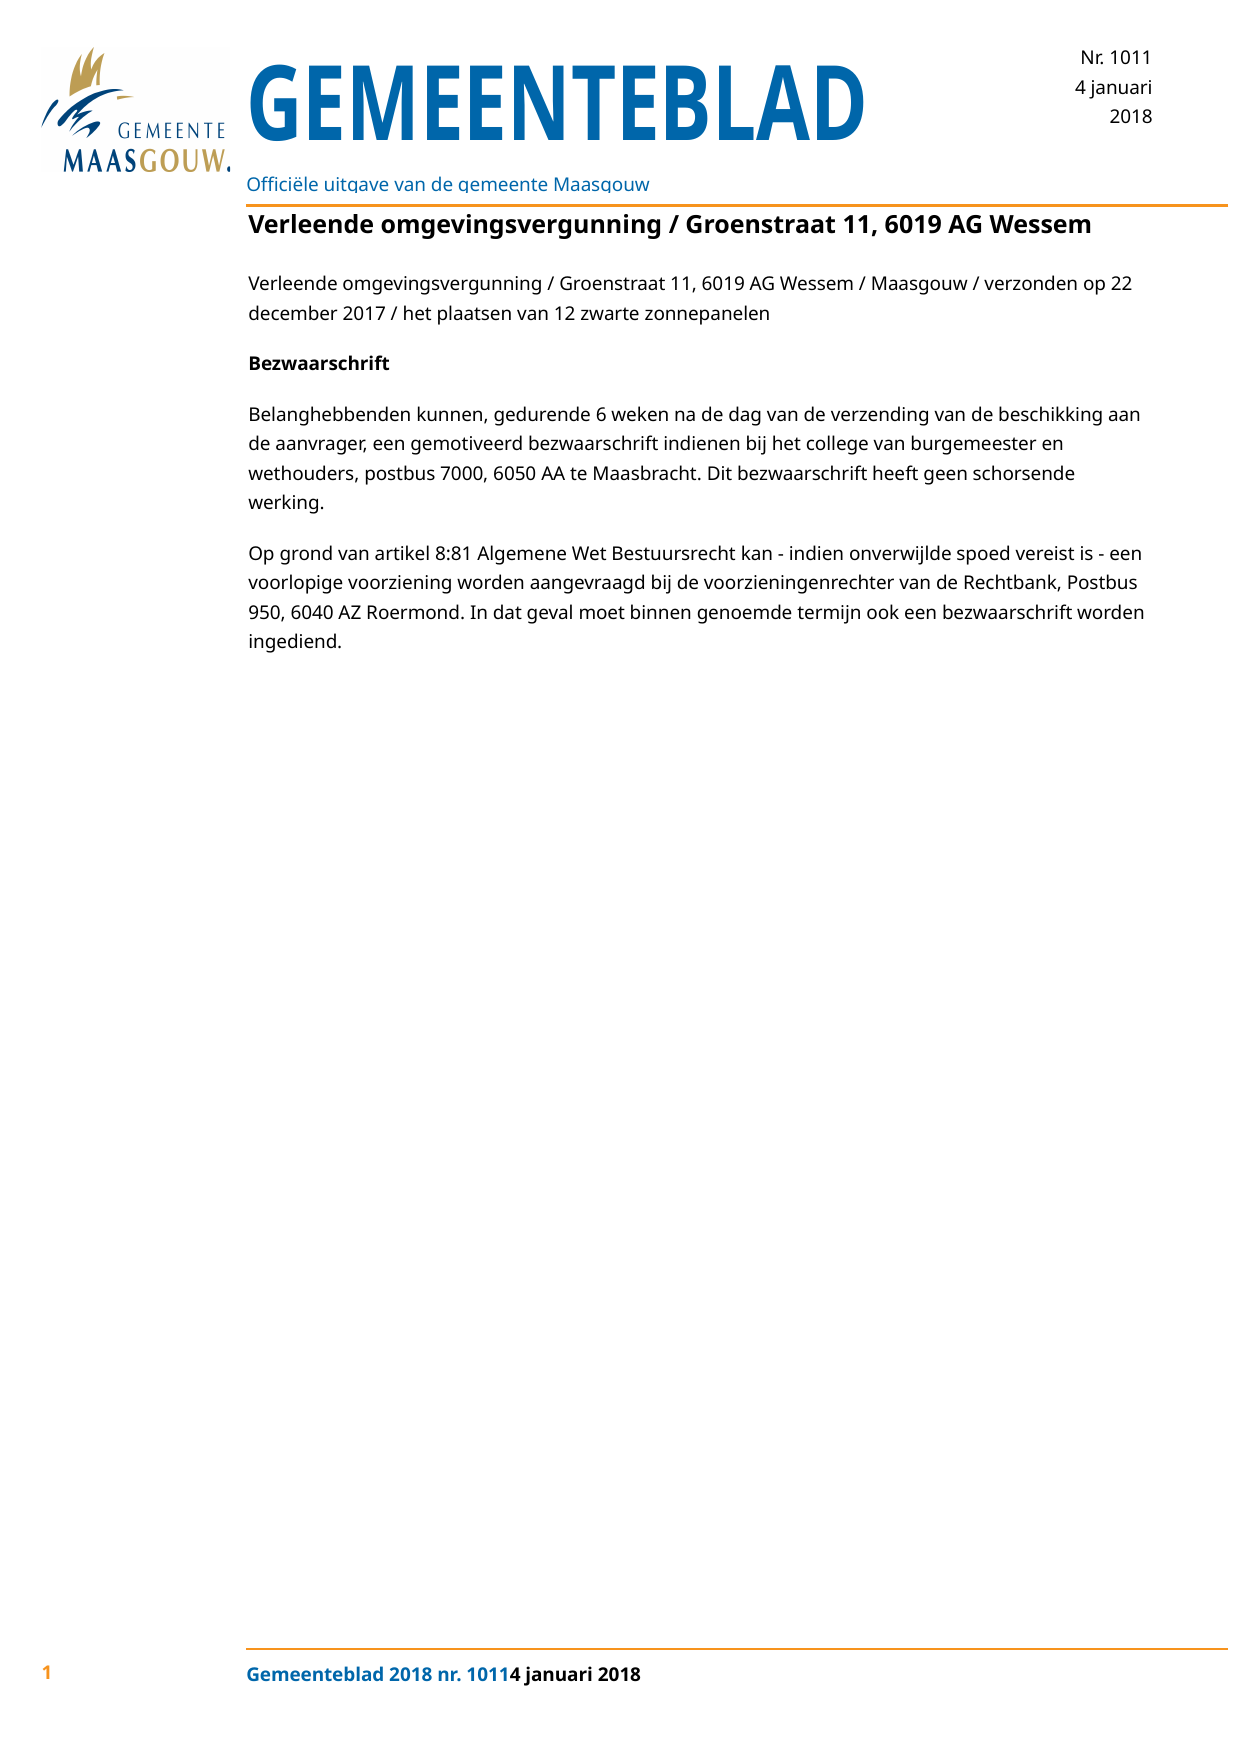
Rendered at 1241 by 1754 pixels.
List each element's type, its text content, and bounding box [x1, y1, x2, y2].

text Verleende omgevingsvergunning / Groenstraat 11, 6019 AG Wessem [248, 207, 1152, 241]
picture [41, 47, 231, 172]
text Op grond van artikel 8:81 Algemene Wet Bestuursrecht kan - indien onverwijlde spoed vereist is - een voorlopige voorziening worden aangevraagd bij de voorzieningenrechter van de Rechtbank, Postbus 950, 6040 AZ Roermond. In dat geval moet binnen genoemde termijn ook een bezwaarschrift worden ingediend. [248, 540, 1152, 654]
text Belanghebbenden kunnen, gedurende 6 weken na de dag van de verzending van de beschikking aan de aanvrager, een gemotiveerd bezwaarschrift indienen bij het college van burgemeester en wethouders, postbus 7000, 6050 AA te Maasbracht. Dit bezwaarschrift heeft geen schorsende werking. [248, 401, 1152, 515]
text Verleende omgevingsvergunning / Groenstraat 11, 6019 AG Wessem / Maasgouw / verzonden op 22 december 2017 / het plaatsen van 12 zwarte zonnepanelen [248, 270, 1152, 326]
text Bezwaarschrift [248, 350, 1152, 376]
